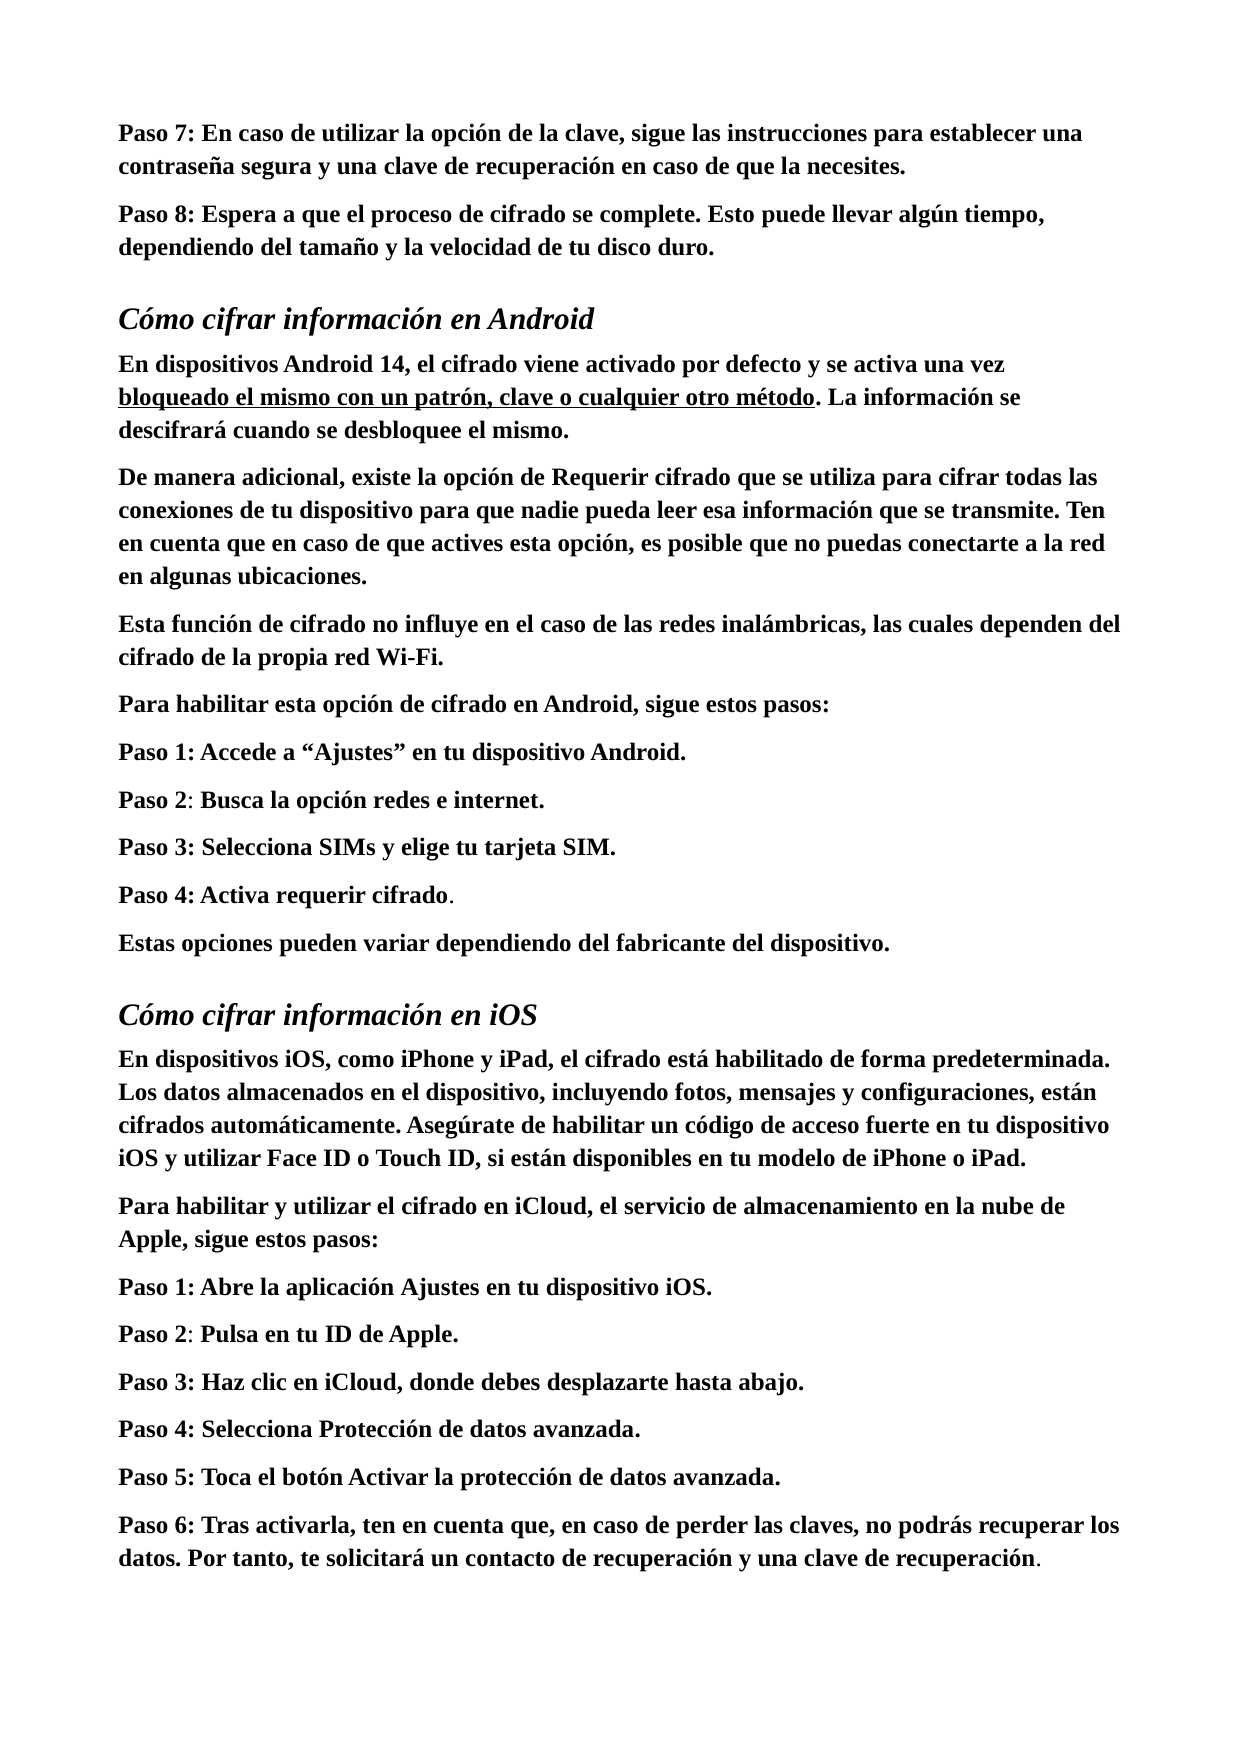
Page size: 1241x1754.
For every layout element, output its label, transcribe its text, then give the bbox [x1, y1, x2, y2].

subtitle Cómo cifrar información en Android [118, 300, 1122, 336]
text Esta función de cifrado no influye en el caso de las redes inalámbricas, las cuales dependen del cifrado de la propia red Wi-Fi. [118, 609, 1122, 671]
text Paso 6: Tras activarla, ten en cuenta que, en caso de perder las claves, no podrás recuperar los datos. Por tanto, te solicitará un contacto de recuperación y una clave de recuperación. [118, 1510, 1122, 1572]
text Paso 7: En caso de utilizar la opción de la clave, sigue las instrucciones para establecer una contraseña segura y una clave de recuperación en caso de que la necesites. [118, 118, 1122, 180]
text Paso 3: Selecciona SIMs y elige tu tarjeta SIM. [118, 832, 1122, 861]
text Paso 4: Activa requerir cifrado. [118, 880, 1122, 909]
text Paso 2: Pulsa en tu ID de Apple. [118, 1319, 1122, 1348]
text Paso 3: Haz clic en iCloud, donde debes desplazarte hasta abajo. [118, 1367, 1122, 1396]
text Paso 4: Selecciona Protección de datos avanzada. [118, 1414, 1122, 1443]
text De manera adicional, existe la opción de Requerir cifrado que se utiliza para cifrar todas las conexiones de tu dispositivo para que nadie pueda leer esa información que se transmite. Ten en cuenta que en caso de que actives esta opción, es posible que no puedas conectarte a la red en algunas ubicaciones. [118, 462, 1122, 590]
text Estas opciones pueden variar dependiendo del fabricante del dispositivo. [118, 928, 1122, 956]
text Paso 5: Toca el botón Activar la protección de datos avanzada. [118, 1462, 1122, 1491]
text Paso 1: Accede a “Ajustes” en tu dispositivo Android. [118, 737, 1122, 766]
subtitle Cómo cifrar información en iOS [118, 996, 1122, 1032]
text En dispositivos Android 14, el cifrado viene activado por defecto y se activa una vez bloqueado el mismo con un patrón, clave o cualquier otro método. La información se descifrará cuando se desbloquee el mismo. [118, 349, 1122, 443]
text Para habilitar esta opción de cifrado en Android, sigue estos pasos: [118, 689, 1122, 718]
text Paso 1: Abre la aplicación Ajustes en tu dispositivo iOS. [118, 1272, 1122, 1301]
text En dispositivos iOS, como iPhone y iPad, el cifrado está habilitado de forma predeterminada. Los datos almacenados en el dispositivo, incluyendo fotos, mensajes y configuraciones, están cifrados automáticamente. Asegúrate de habilitar un código de acceso fuerte en tu dispositivo iOS y utilizar Face ID o Touch ID, si están disponibles en tu modelo de iPhone o iPad. [118, 1044, 1122, 1172]
text Paso 2: Busca la opción redes e internet. [118, 785, 1122, 813]
text Paso 8: Espera a que el proceso de cifrado se complete. Esto puede llevar algún tiempo, dependiendo del tamaño y la velocidad de tu disco duro. [118, 199, 1122, 261]
text Para habilitar y utilizar el cifrado en iCloud, el servicio de almacenamiento en la nube de Apple, sigue estos pasos: [118, 1191, 1122, 1253]
